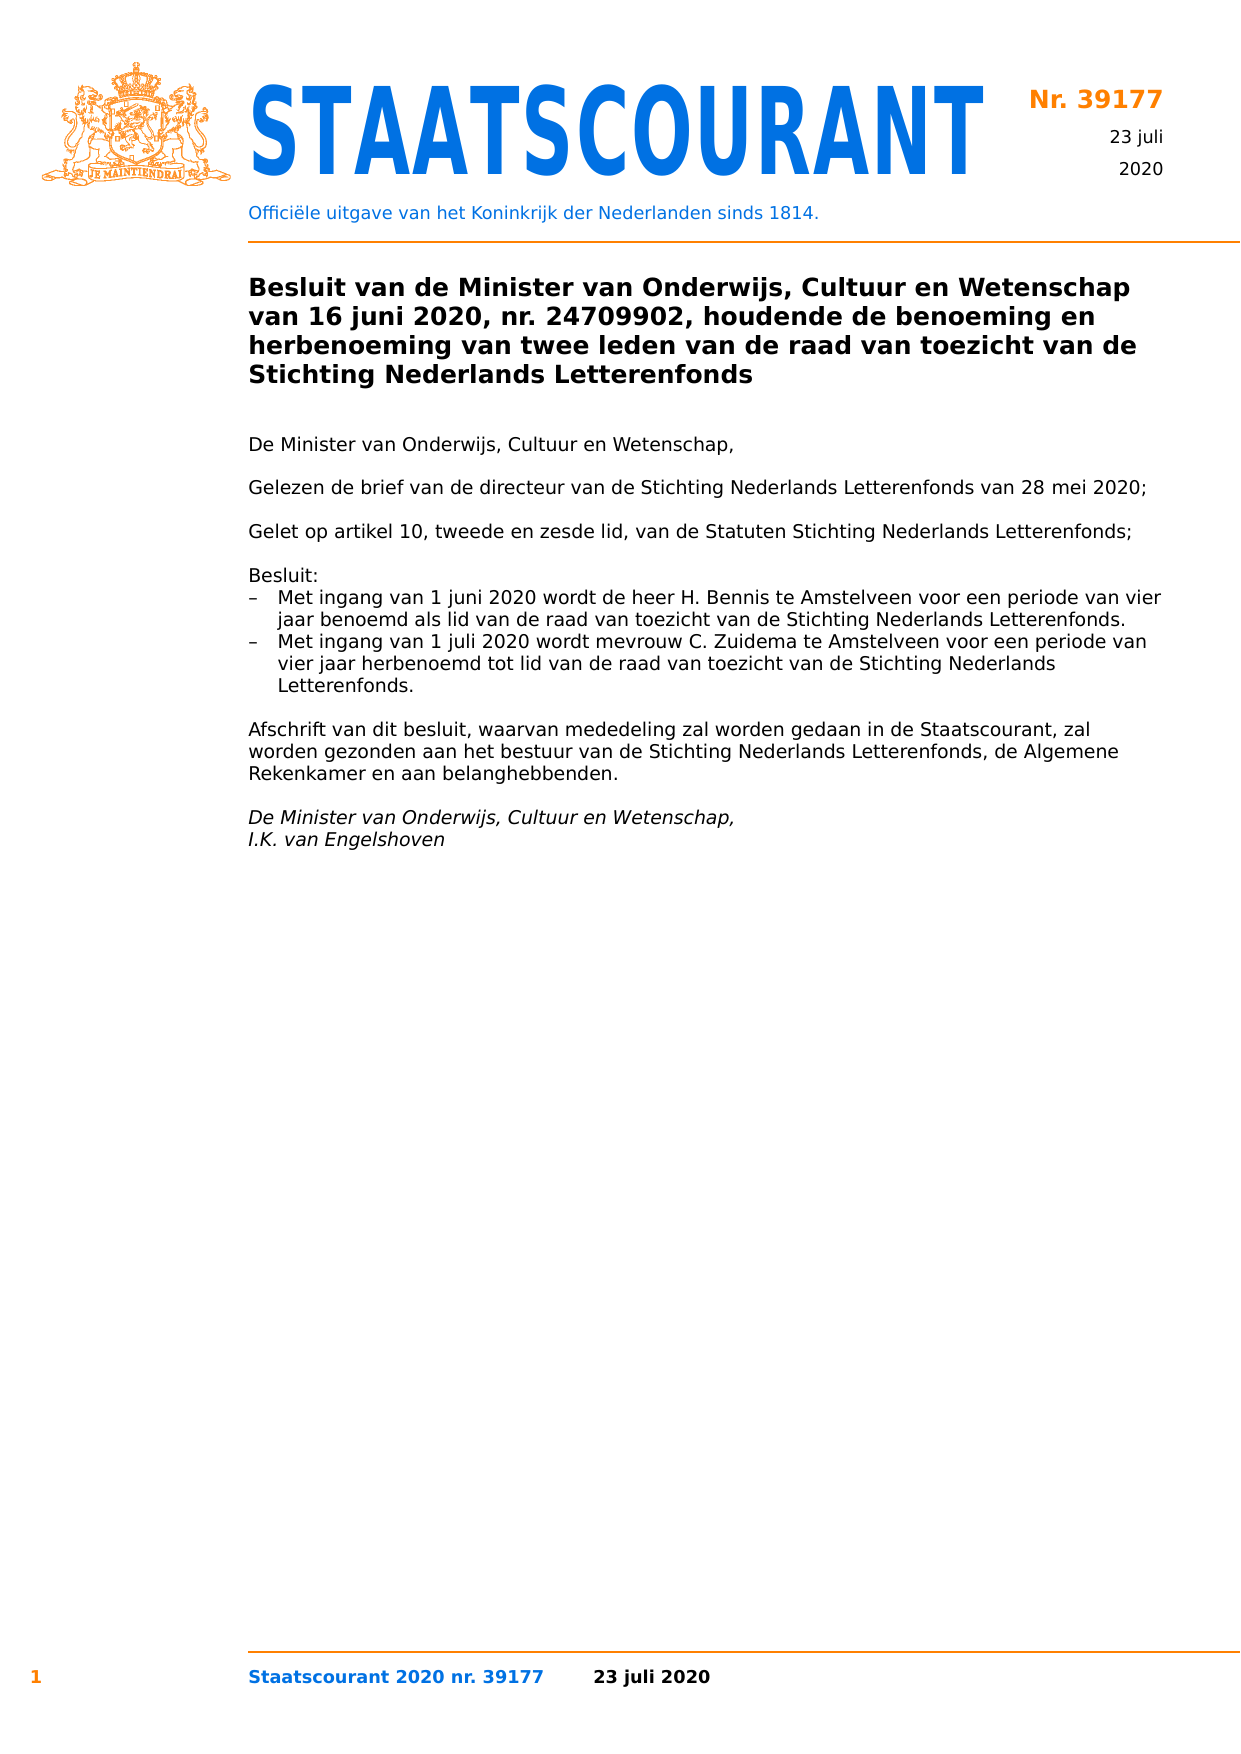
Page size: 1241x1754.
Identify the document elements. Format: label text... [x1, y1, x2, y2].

text Gelezen de brief van de directeur van de Stichting Nederlands Letterenfonds van 28 mei 2020; [248, 477, 1163, 499]
table_cell 23 juli [998, 121, 1240, 153]
table_cell 2020 [998, 153, 1240, 203]
text Gelet op artikel 10, tweede en zesde lid, van de Statuten Stichting Nederlands Letterenfonds; [248, 521, 1163, 543]
text De Minister van Onderwijs, Cultuur en Wetenschap, I.K. van Engelshoven [248, 807, 1163, 851]
table_header [25, 62, 248, 241]
table_header STAATSCOURANT [248, 62, 998, 203]
subtitle Besluit van de Minister van Onderwijs, Cultuur en Wetenschap van 16 juni 2020, nr. 24709902, houdende de benoeming en herbenoeming van twee leden van de raad van toezicht van de Stichting Nederlands Letterenfonds [248, 273, 1163, 390]
text Besluit: [248, 565, 1163, 587]
picture [41, 62, 231, 186]
table_header Nr. 39177 [998, 62, 1240, 121]
text – Met ingang van 1 juni 2020 wordt de heer H. Bennis te Amstelveen voor een periode van vier jaar benoemd als lid van de raad van toezicht van de Stichting Nederlands Letterenfonds. [248, 587, 1163, 631]
table_cell Officiële uitgave van het Koninkrijk der Nederlanden sinds 1814. [248, 203, 1240, 241]
text De Minister van Onderwijs, Cultuur en Wetenschap, [248, 433, 1163, 455]
text – Met ingang van 1 juli 2020 wordt mevrouw C. Zuidema te Amstelveen voor een periode van vier jaar herbenoemd tot lid van de raad van toezicht van de Stichting Nederlands Letterenfonds. [248, 631, 1163, 697]
text Afschrift van dit besluit, waarvan mededeling zal worden gedaan in de Staatscourant, zal worden gezonden aan het bestuur van de Stichting Nederlands Letterenfonds, de Algemene Rekenkamer en aan belanghebbenden. [248, 719, 1163, 785]
